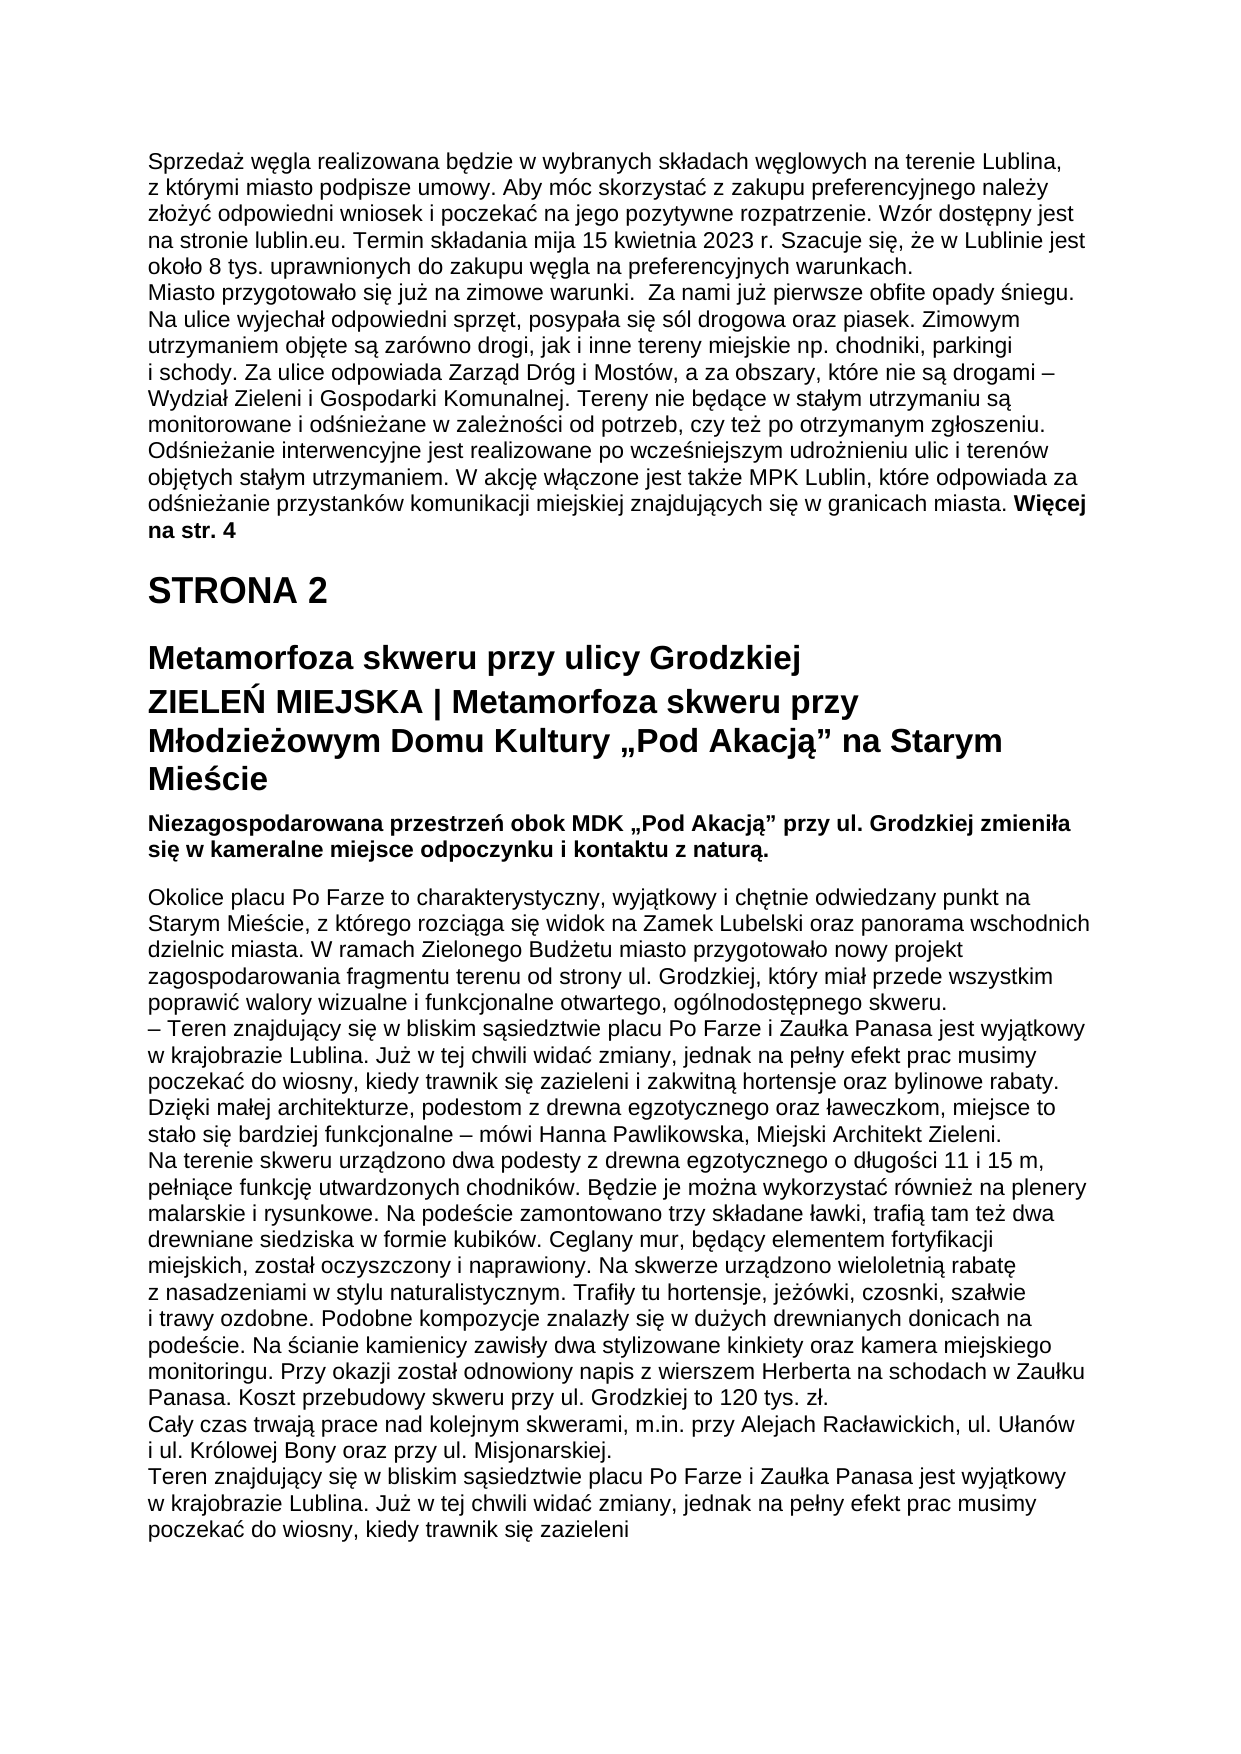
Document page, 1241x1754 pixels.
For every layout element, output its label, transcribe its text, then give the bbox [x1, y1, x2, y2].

text Miasto przygotowało się już na zimowe warunki. Za nami już pierwsze obfite opady śniegu. Na ulice wyjechał odpowiedni sprzęt, posypała się sól drogowa oraz piasek. Zimowym utrzymaniem objęte są zarówno drogi, jak i inne tereny miejskie np. chodniki, parkingi i schody. Za ulice odpowiada Zarząd Dróg i Mostów, a za obszary, które nie są drogami – Wydział Zieleni i Gospodarki Komunalnej. Tereny nie będące w stałym utrzymaniu są monitorowane i odśnieżane w zależności od potrzeb, czy też po otrzymanym zgłoszeniu. Odśnieżanie interwencyjne jest realizowane po wcześniejszym udrożnieniu ulic i terenów objętych stałym utrzymaniem. W akcję włączone jest także MPK Lublin, które odpowiada za odśnieżanie przystanków komunikacji miejskiej znajdujących się w granicach miasta. Więcej na str. 4 [148, 279, 1093, 543]
subtitle ZIELEŃ MIEJSKA | Metamorfoza skweru przy Młodzieżowym Domu Kultury „Pod Akacją” na Starym Mieście [148, 682, 1093, 798]
subtitle Strona 2 [148, 568, 1093, 611]
text – Teren znajdujący się w bliskim sąsiedztwie placu Po Farze i Zaułka Panasa jest wyjątkowy w krajobrazie Lublina. Już w tej chwili widać zmiany, jednak na pełny efekt prac musimy poczekać do wiosny, kiedy trawnik się zazieleni i zakwitną hortensje oraz bylinowe rabaty. Dzięki małej architekturze, podestom z drewna egzotycznego oraz ławeczkom, miejsce to stało się bardziej funkcjonalne – mówi Hanna Pawlikowska, Miejski Architekt Zieleni. [148, 1015, 1093, 1147]
text Cały czas trwają prace nad kolejnym skwerami, m.in. przy Alejach Racławickich, ul. Ułanów i ul. Królowej Bony oraz przy ul. Misjonarskiej. [148, 1411, 1093, 1463]
text Niezagospodarowana przestrzeń obok MDK „Pod Akacją” przy ul. Grodzkiej zmieniła się w kameralne miejsce odpoczynku i kontaktu z naturą. [148, 810, 1093, 863]
subtitle Metamorfoza skweru przy ulicy Grodzkiej [148, 638, 1093, 677]
text Na terenie skweru urządzono dwa podesty z drewna egzotycznego o długości 11 i 15 m, pełniące funkcję utwardzonych chodników. Będzie je można wykorzystać również na plenery malarskie i rysunkowe. Na podeście zamontowano trzy składane ławki, trafią tam też dwa drewniane siedziska w formie kubików. Ceglany mur, będący elementem fortyfikacji miejskich, został oczyszczony i naprawiony. Na skwerze urządzono wieloletnią rabatę z nasadzeniami w stylu naturalistycznym. Trafiły tu hortensje, jeżówki, czosnki, szałwie i trawy ozdobne. Podobne kompozycje znalazły się w dużych drewnianych donicach na podeście. Na ścianie kamienicy zawisły dwa stylizowane kinkiety oraz kamera miejskiego monitoringu. Przy okazji został odnowiony napis z wierszem Herberta na schodach w Zaułku Panasa. Koszt przebudowy skweru przy ul. Grodzkiej to 120 tys. zł. [148, 1147, 1093, 1411]
text Sprzedaż węgla realizowana będzie w wybranych składach węglowych na terenie Lublina, z którymi miasto podpisze umowy. Aby móc skorzystać z zakupu preferencyjnego należy złożyć odpowiedni wniosek i poczekać na jego pozytywne rozpatrzenie. Wzór dostępny jest na stronie lublin.eu. Termin składania mija 15 kwietnia 2023 r. Szacuje się, że w Lublinie jest około 8 tys. uprawnionych do zakupu węgla na preferencyjnych warunkach. [148, 148, 1093, 279]
text Okolice placu Po Farze to charakterystyczny, wyjątkowy i chętnie odwiedzany punkt na Starym Mieście, z którego rozciąga się widok na Zamek Lubelski oraz panorama wschodnich dzielnic miasta. W ramach Zielonego Budżetu miasto przygotowało nowy projekt zagospodarowania fragmentu terenu od strony ul. Grodzkiej, który miał przede wszystkim poprawić walory wizualne i funkcjonalne otwartego, ogólnodostępnego skweru. [148, 883, 1093, 1015]
text Teren znajdujący się w bliskim sąsiedztwie placu Po Farze i Zaułka Panasa jest wyjątkowy w krajobra­zie Lublina. Już w tej chwili widać zmiany, jednak na pełny efekt prac musimy poczekać do wiosny, kiedy trawnik się zazieleni [148, 1463, 1093, 1542]
